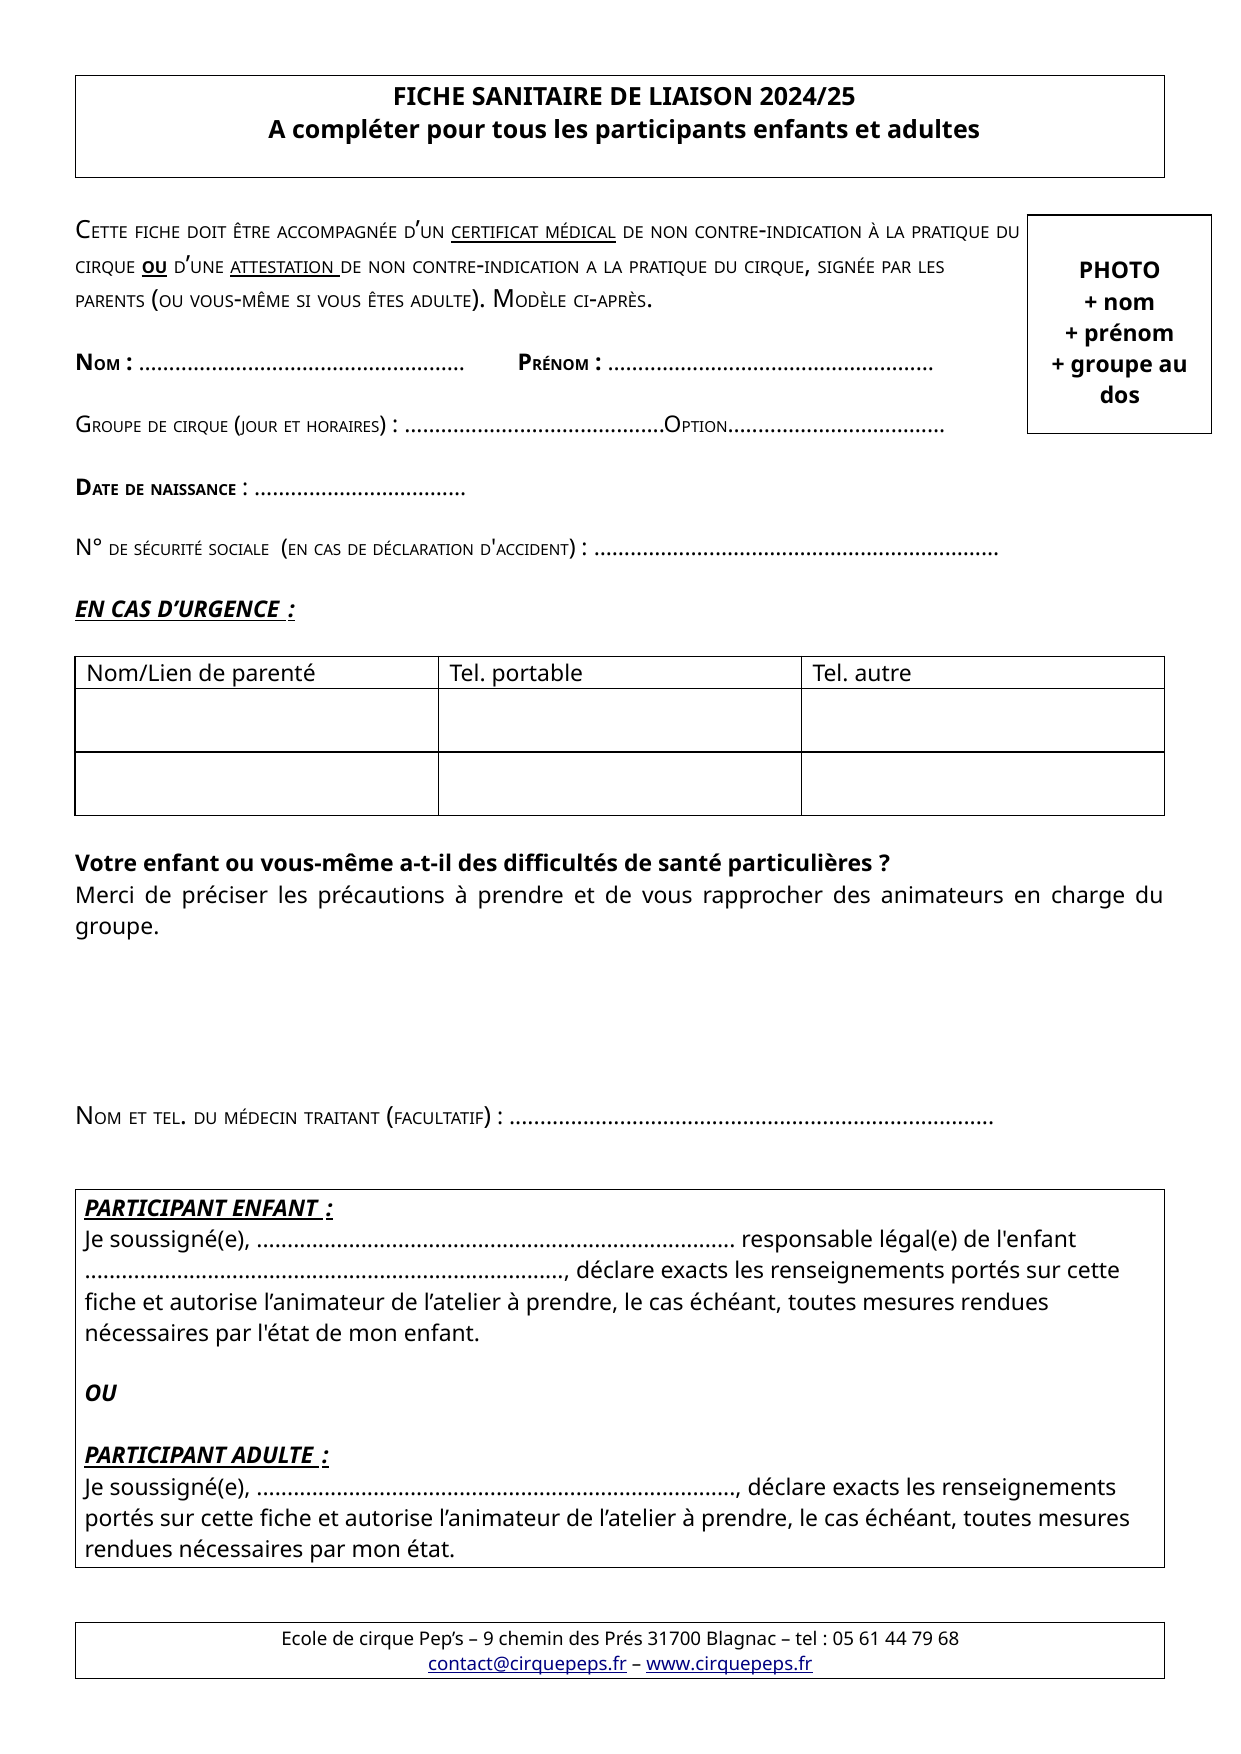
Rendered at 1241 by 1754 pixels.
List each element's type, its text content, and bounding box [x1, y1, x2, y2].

table_cell [802, 689, 1164, 751]
text + groupe au dos [1043, 348, 1196, 410]
text + nom [1043, 285, 1196, 317]
text Cette fiche doit être accompagnée d’un certificat médical de non contre-indication à la pratique du cirque ou d’une attestation de non contre-indication a la pratique du cirque, signée par les parents (ou vous-même si vous êtes adulte). Modèle ci-après. [1028, 216, 1211, 433]
text PHOTO [1043, 254, 1196, 285]
table_cell [802, 753, 1164, 815]
text N° de sécurité sociale (en cas de déclaration d'accident) : ……...………..……………………….…….………… [75, 531, 1165, 562]
table_header Nom/Lien de parenté [76, 657, 438, 688]
table_cell [439, 753, 801, 815]
text Groupe de cirque (jour et horaires) : ……...………..……………….….Option.….……….………………… [75, 408, 1165, 439]
text Merci de préciser les précautions à prendre et de vous rapprocher des animateurs en charge du groupe. [75, 878, 1165, 941]
text EN CAS D’URGENCE : [75, 593, 1165, 624]
text Nom et tel. du médecin traitant (facultatif) : ............................................................................... [75, 1097, 1165, 1131]
text PARTICIPANT ENFANT : Je soussigné(e), .............................................................................. responsable légal(e) de l'enfant .............................................................................., déclare exacts les renseignements portés sur cette fiche et autorise l’animateur de l’atelier à prendre, le cas échéant, toutes mesures rendues nécessaires par l'état de mon enfant. [76, 1190, 1164, 1348]
table_cell [76, 753, 438, 815]
table_header Tel. autre [802, 657, 1164, 688]
text OU [76, 1374, 1164, 1408]
text Cette fiche doit être accompagnée d’un certificat médical de non contre-indication à la pratique du cirque ou d’une attestation de non contre-indication a la pratique du cirque, signée par les parents (ou vous-même si vous êtes adulte). Modèle ci-après. [75, 212, 1165, 314]
text Nom : ……...……………………………………… Prénom : ……...……………………………………… [75, 346, 1027, 377]
text FICHE SANITAIRE DE LIAISON 2024/25 A compléter pour tous les participants enfants et adultes [76, 76, 1164, 177]
table_header Tel. portable [439, 657, 801, 688]
text PARTICIPANT ADULTE : Je soussigné(e), .............................................................................., déclare exacts les renseignements portés sur cette fiche et autorise l’animateur de l’atelier à prendre, le cas échéant, toutes mesures rendues nécessaires par mon état. [76, 1436, 1164, 1567]
text + prénom [1043, 317, 1196, 348]
text Votre enfant ou vous-même a-t-il des difficultés de santé particulières ? [75, 847, 1165, 878]
text Date de naissance : ……...………..…………… [75, 471, 1165, 502]
table_cell [76, 689, 438, 751]
table_cell [439, 689, 801, 751]
